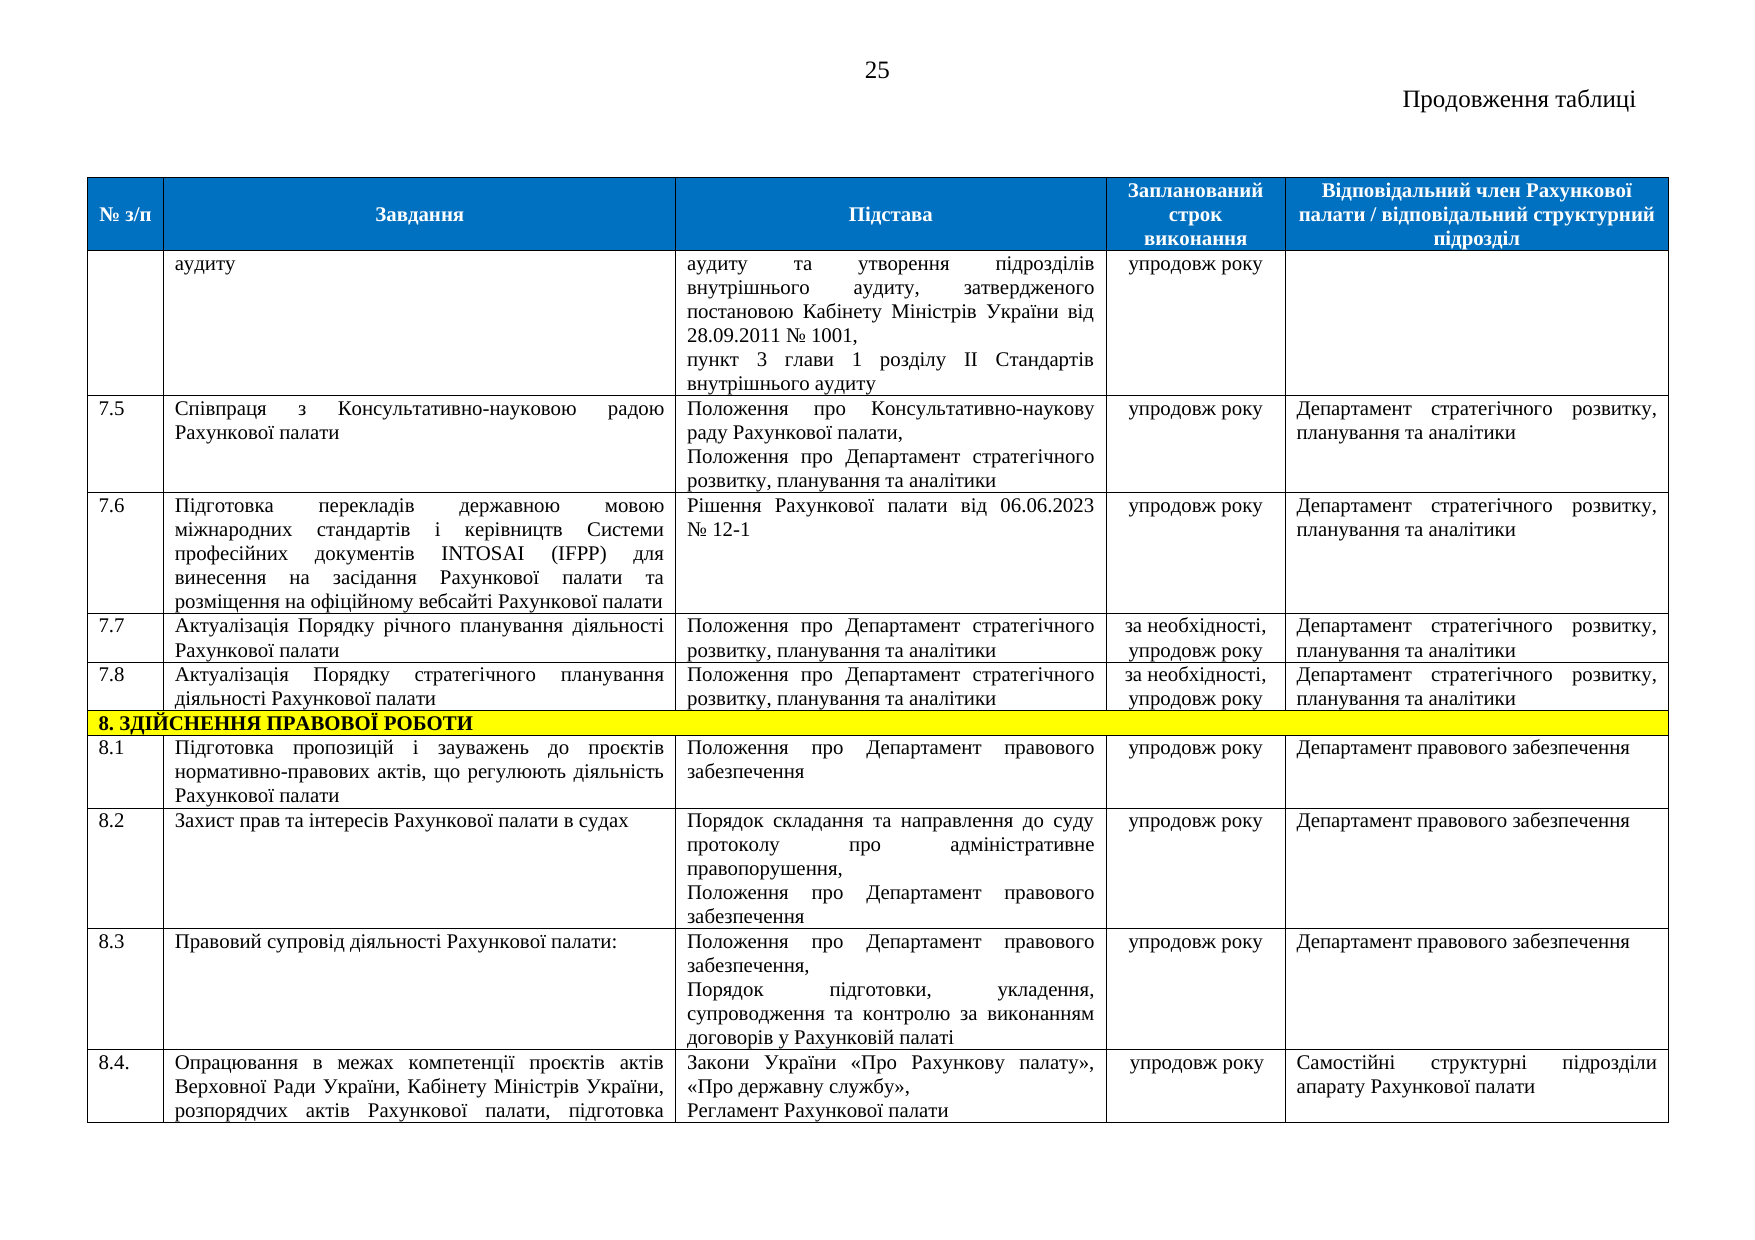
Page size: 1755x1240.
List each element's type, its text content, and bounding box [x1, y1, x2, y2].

table_header № з/п [88, 178, 163, 250]
table_cell упродовж року [1107, 929, 1285, 1049]
table_cell Самостійні структурні підрозділи апарату Рахункової палати [1286, 1050, 1668, 1122]
table_cell [1286, 251, 1668, 395]
table_cell Співпраця з Консультативно-науковою радою Рахункової палати [164, 396, 675, 492]
table_cell Порядок складання та направлення до суду протоколу про адміністративне правопорушення, Положення про Департамент правового забезпечення [676, 809, 1106, 928]
table_cell упродовж року [1107, 809, 1285, 928]
table_cell [88, 929, 163, 1049]
table_cell аудиту [164, 251, 675, 395]
table_cell Положення про Консультативно-наукову раду Рахункової палати, Положення про Департамент стратегічного розвитку, планування та аналітики [676, 396, 1106, 492]
table_cell Департамент стратегічного розвитку, планування та аналітики [1286, 663, 1668, 710]
table_cell Закони України «Про Рахункову палату», «Про державну службу», Регламент Рахункової палати [676, 1050, 1106, 1122]
table_cell за необхідності, упродовж року [1107, 663, 1285, 710]
table_header Відповідальний член Рахункової палати / відповідальний структурний підрозділ [1286, 178, 1668, 250]
table_cell Департамент правового забезпечення [1286, 809, 1668, 928]
table_cell Підготовка перекладів державною мовою міжнародних стандартів і керівництв Системи професійних документів INTOSAI (IFPP) для винесення на засідання Рахункової палати та розміщення на офіційному вебсайті Рахункової палати [164, 493, 675, 613]
table_cell Положення про Департамент правового забезпечення, Порядок підготовки, укладення, супроводження та контролю за виконанням договорів у Рахунковій палаті [676, 929, 1106, 1049]
table_cell упродовж року [1107, 736, 1285, 807]
table_cell [88, 493, 163, 613]
table_cell [88, 736, 163, 807]
table_header Запланований строк виконання [1107, 178, 1285, 250]
table_cell Положення про Департамент стратегічного розвитку, планування та аналітики [676, 614, 1106, 662]
table_cell [88, 663, 163, 710]
table_cell упродовж року [1107, 493, 1285, 613]
table_cell [88, 809, 163, 928]
table_cell Правовий супровід діяльності Рахункової палати: [164, 929, 675, 1049]
table_cell Департамент правового забезпечення [1286, 929, 1668, 1049]
table_cell Департамент стратегічного розвитку, планування та аналітики [1286, 493, 1668, 613]
table_cell [88, 396, 163, 492]
table_cell Опрацювання в межах компетенції проєктів актів Верховної Ради України, Кабінету Міністрів України, розпорядчих актів Рахункової палати, підготовка [164, 1050, 675, 1122]
table_cell 8.4. [88, 1050, 163, 1122]
table_cell Актуалізація Порядку стратегічного планування діяльності Рахункової палати [164, 663, 675, 710]
table_cell Актуалізація Порядку річного планування діяльності Рахункової палати [164, 614, 675, 662]
table_cell Підготовка пропозицій і зауважень до проєктів нормативно-правових актів, що регулюють діяльність Рахункової палати [164, 736, 675, 807]
table_cell упродовж року [1107, 251, 1285, 395]
table_header Завдання [164, 178, 675, 250]
table_cell Захист прав та інтересів Рахункової палати в судах [164, 809, 675, 928]
table_cell [88, 251, 163, 395]
table_cell упродовж року [1107, 1050, 1285, 1122]
table_cell за необхідності, упродовж року [1107, 614, 1285, 662]
table_cell Положення про Департамент правового забезпечення [676, 736, 1106, 807]
table_cell Положення про Департамент стратегічного розвитку, планування та аналітики [676, 663, 1106, 710]
table_cell Департамент стратегічного розвитку, планування та аналітики [1286, 396, 1668, 492]
table_cell упродовж року [1107, 396, 1285, 492]
table_cell Департамент стратегічного розвитку, планування та аналітики [1286, 614, 1668, 662]
table_header Підстава [676, 178, 1106, 250]
table_cell Департамент правового забезпечення [1286, 736, 1668, 807]
table_cell [88, 614, 163, 662]
table_cell аудиту та утворення підрозділів внутрішнього аудиту, затвердженого постановою Кабінету Міністрів України від 28.09.2011 № 1001, пункт 3 глави 1 розділу ІІ Стандартів внутрішнього аудиту [676, 251, 1106, 395]
table_cell 8. ЗДІЙСНЕННЯ ПРАВОВОЇ РОБОТИ [88, 711, 1668, 735]
table_cell Рішення Рахункової палати від 06.06.2023 № 12-1 [676, 493, 1106, 613]
